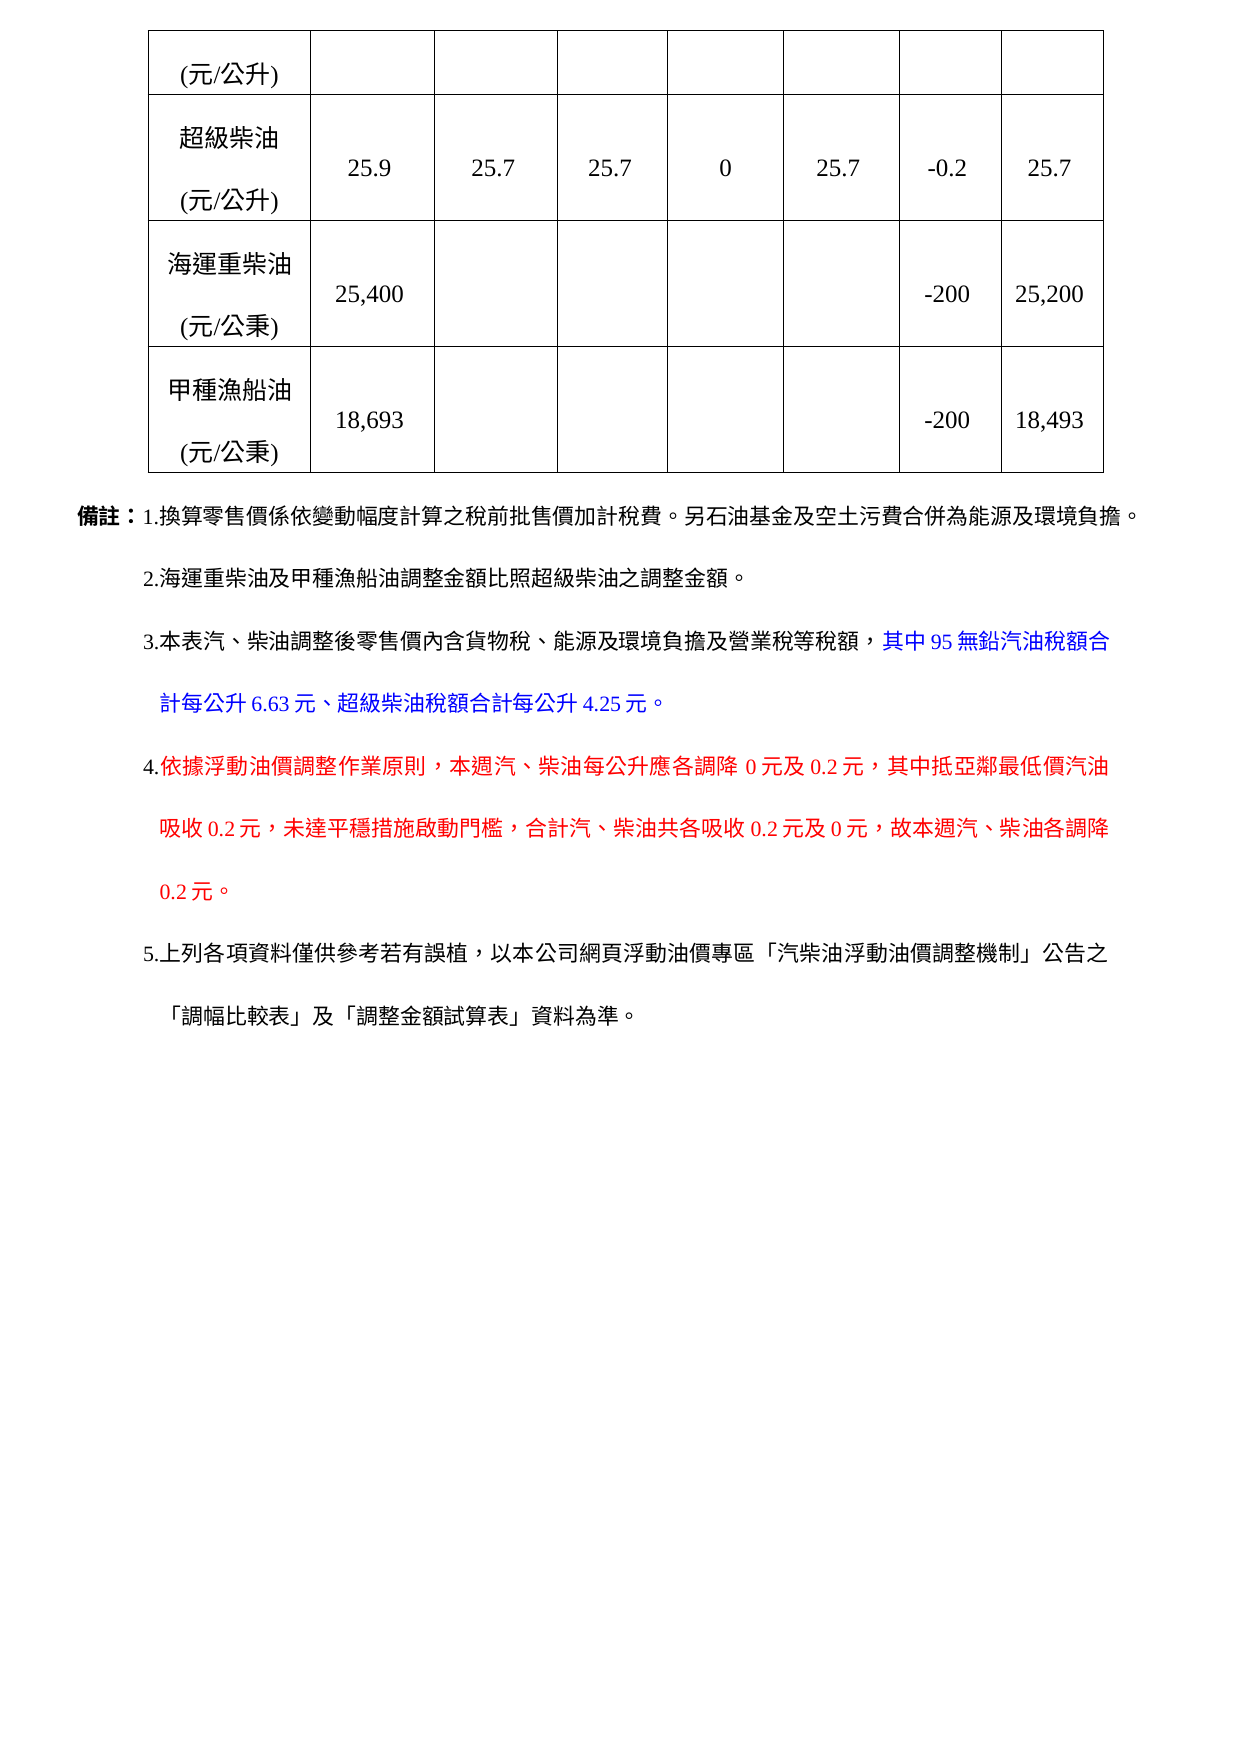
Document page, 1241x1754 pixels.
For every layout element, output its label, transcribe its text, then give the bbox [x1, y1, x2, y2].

table_cell [1002, 31, 1103, 94]
table_cell -200 [900, 221, 1001, 346]
text 4.依據浮動油價調整作業原則，本週汽、柴油每公升應各調降0元及0.2元，其中抵亞鄰最低價汽油吸收0.2元，未達平穩措施啟動門檻，合計汽、柴油共各吸收0.2元及0元，故本週汽、柴油各調降0.2元。 [143, 723, 1110, 910]
table_cell 25.7 [558, 95, 667, 220]
table_cell [784, 221, 899, 346]
table_cell 25.7 [784, 95, 899, 220]
table_cell -200 [900, 347, 1001, 472]
table_cell (元/公升) [149, 31, 310, 94]
table_cell [435, 347, 557, 472]
table_cell [784, 31, 899, 94]
table_cell [558, 31, 667, 94]
text 2.海運重柴油及甲種漁船油調整金額比照超級柴油之調整金額。 [143, 535, 1175, 598]
table_cell [668, 221, 783, 346]
table_cell [900, 31, 1001, 94]
table_cell 18,693 [311, 347, 434, 472]
table_cell [668, 347, 783, 472]
table_cell 海運重柴油(元/公秉) [149, 221, 310, 346]
table_cell 18,493 [1002, 347, 1103, 472]
table_cell [435, 31, 557, 94]
table_cell 25.7 [1002, 95, 1103, 220]
table_cell 甲種漁船油(元/公秉) [149, 347, 310, 472]
text 備註：1.換算零售價係依變動幅度計算之稅前批售價加計稅費。另石油基金及空土污費合併為能源及環境負擔。 [77, 473, 1175, 535]
table_cell 25,400 [311, 221, 434, 346]
table_cell 0 [668, 95, 783, 220]
table_cell 25.9 [311, 95, 434, 220]
table_cell 超級柴油 (元/公升) [149, 95, 310, 220]
text 3.本表汽、柴油調整後零售價內含貨物稅、能源及環境負擔及營業稅等稅額，其中95無鉛汽油稅額合計每公升6.63元、超級柴油稅額合計每公升4.25元。 [143, 598, 1110, 723]
table_cell [311, 31, 434, 94]
table_cell -0.2 [900, 95, 1001, 220]
table_cell [668, 31, 783, 94]
table_cell 25.7 [435, 95, 557, 220]
table_cell [435, 221, 557, 346]
table_cell [558, 221, 667, 346]
table_cell [784, 347, 899, 472]
text 5.上列各項資料僅供參考若有誤植，以本公司網頁浮動油價專區「汽柴油浮動油價調整機制」公告之「調幅比較表」及「調整金額試算表」資料為準。 [143, 910, 1110, 1035]
table_cell [558, 347, 667, 472]
table_cell 25,200 [1002, 221, 1103, 346]
